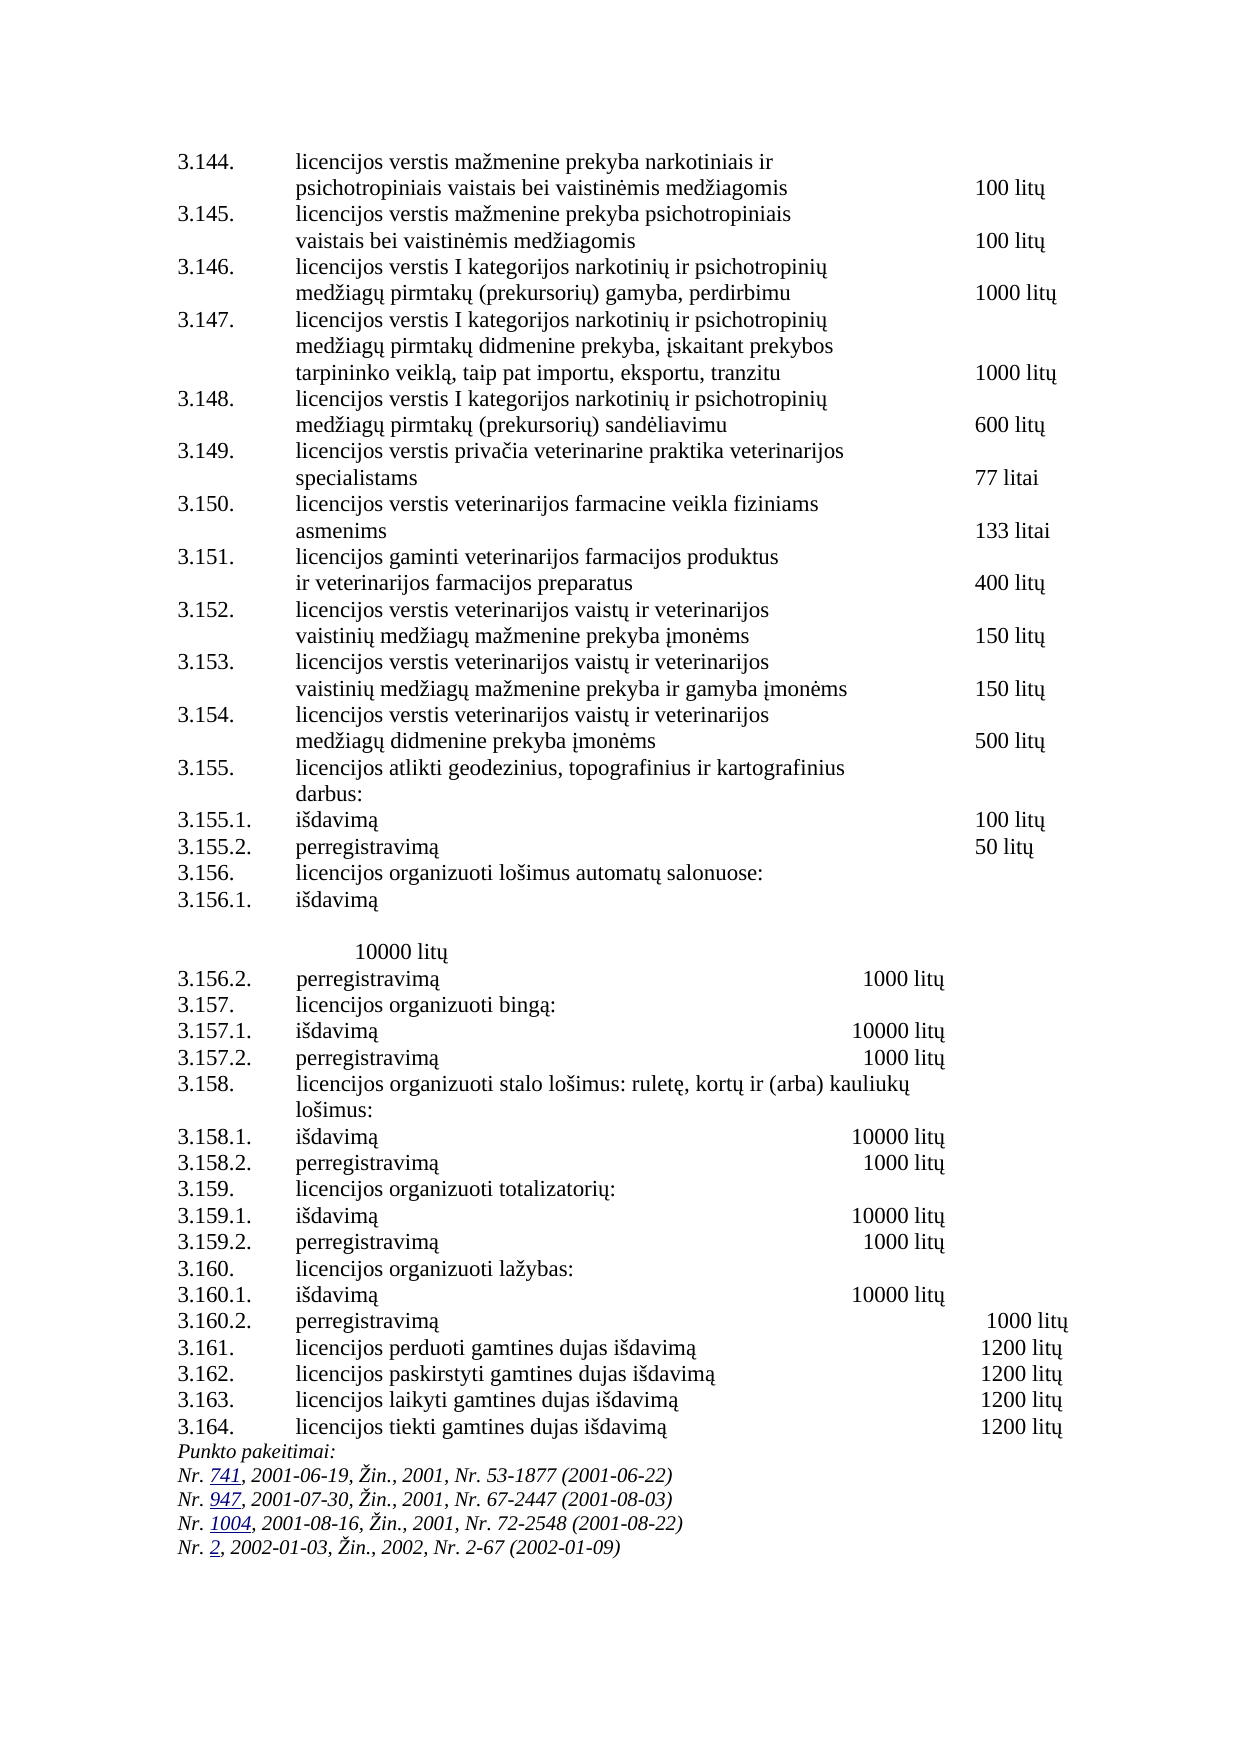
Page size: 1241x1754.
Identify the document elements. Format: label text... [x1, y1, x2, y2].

list licencijos organizuoti stalo lošimus: ruletę, kortų ir (arba) kauliukų [177, 1070, 945, 1096]
text 3.160.2. perregistravimą 1000 litų [177, 1307, 1122, 1334]
text Nr. 947, 2001-07-30, Žin., 2001, Nr. 67-2447 (2001-08-03) [177, 1487, 1122, 1511]
text Punkto pakeitimai: [177, 1439, 1122, 1463]
text 3.145. licencijos verstis mažmenine prekyba psichotropiniais vaistais bei vaistinėmis medžiagomis 100 litų [177, 200, 1122, 253]
text 3.160.1. išdavimą 10000 litų [177, 1281, 945, 1307]
text 3.149. licencijos verstis privačia veterinarine praktika veterinarijos specialistams 77 litai [177, 438, 1122, 490]
text 3.159. licencijos organizuoti totalizatorių: [177, 1176, 945, 1202]
text 3.150. licencijos verstis veterinarijos farmacine veikla fiziniams asmenims 133 litai [177, 490, 1122, 543]
text 3.156.1. išdavimą 10000 litų [177, 886, 974, 965]
text lošimus: [177, 1096, 945, 1123]
text 3.157.2. perregistravimą 1000 litų [177, 1044, 945, 1070]
text Nr. 2, 2002-01-03, Žin., 2002, Nr. 2-67 (2002-01-09) [177, 1535, 1122, 1559]
text Nr. 1004, 2001-08-16, Žin., 2001, Nr. 72-2548 (2001-08-22) [177, 1511, 1122, 1535]
text 3.157. licencijos organizuoti bingą: [177, 991, 945, 1017]
text 3.159.1. išdavimą 10000 litų [177, 1202, 945, 1228]
text 3.152. licencijos verstis veterinarijos vaistų ir veterinarijos vaistinių medžiagų mažmenine prekyba įmonėms 150 litų [177, 596, 1122, 648]
text 3.158.1. išdavimą 10000 litų [177, 1123, 945, 1149]
text 3.155. licencijos atlikti geodezinius, topografinius ir kartografinius darbus: [177, 754, 1122, 807]
text 3.153. licencijos verstis veterinarijos vaistų ir veterinarijos vaistinių medžiagų mažmenine prekyba ir gamyba įmonėms 150 litų [177, 648, 1122, 701]
text 3.144. licencijos verstis mažmenine prekyba narkotiniais ir psichotropiniais vaistais bei vaistinėmis medžiagomis 100 litų [177, 148, 1122, 200]
text 3.151. licencijos gaminti veterinarijos farmacijos produktus ir veterinarijos farmacijos preparatus 400 litų [177, 543, 1122, 596]
text 3.156. licencijos organizuoti lošimus automatų salonuose: [177, 859, 945, 886]
text 3.157.1. išdavimą 10000 litų [177, 1017, 945, 1044]
text Nr. 741, 2001-06-19, Žin., 2001, Nr. 53-1877 (2001-06-22) [177, 1463, 1122, 1487]
text 3.162. licencijos paskirstyti gamtines dujas išdavimą 1200 litų [177, 1360, 1122, 1386]
text 3.159.2. perregistravimą 1000 litų [177, 1228, 945, 1254]
text 3.164. licencijos tiekti gamtines dujas išdavimą 1200 litų [177, 1413, 1122, 1439]
text 3.160. licencijos organizuoti lažybas: [177, 1254, 945, 1281]
text 3.155.1. išdavimą 100 litų [177, 807, 1122, 833]
list perregistravimą 1000 litų [177, 965, 1093, 991]
text 3.148. licencijos verstis I kategorijos narkotinių ir psichotropinių medžiagų pirmtakų (prekursorių) sandėliavimu 600 litų [177, 385, 1122, 438]
text 3.161. licencijos perduoti gamtines dujas išdavimą 1200 litų [177, 1334, 1122, 1360]
text 3.158.2. perregistravimą 1000 litų [177, 1149, 945, 1176]
text 3.155.2. perregistravimą 50 litų [177, 833, 1122, 859]
text 3.154. licencijos verstis veterinarijos vaistų ir veterinarijos medžiagų didmenine prekyba įmonėms 500 litų [177, 701, 1122, 754]
text 3.146. licencijos verstis I kategorijos narkotinių ir psichotropinių medžiagų pirmtakų (prekursorių) gamyba, perdirbimu 1000 litų [177, 253, 1122, 306]
text 3.147. licencijos verstis I kategorijos narkotinių ir psichotropinių medžiagų pirmtakų didmenine prekyba, įskaitant prekybos tarpininko veiklą, taip pat importu, eksportu, tranzitu 1000 litų [177, 306, 1122, 385]
text 3.163. licencijos laikyti gamtines dujas išdavimą 1200 litų [177, 1386, 1122, 1413]
